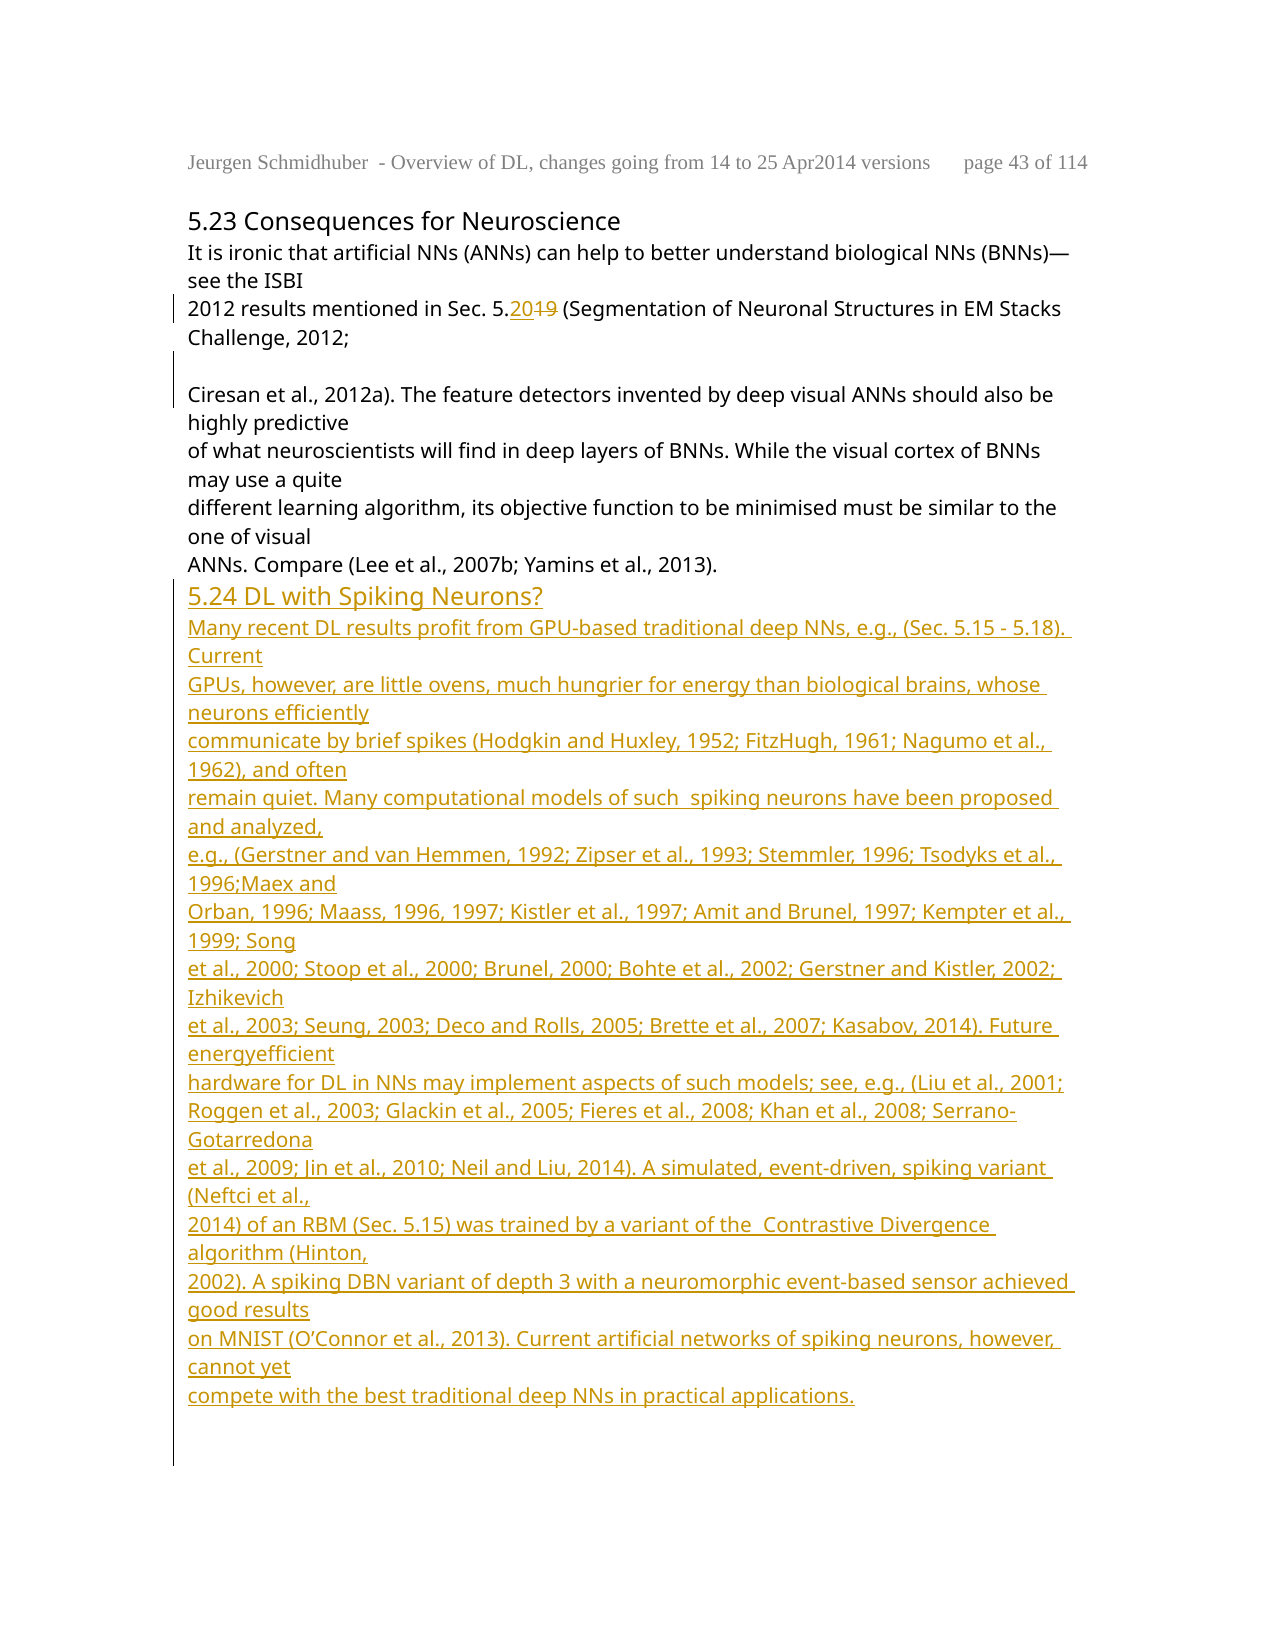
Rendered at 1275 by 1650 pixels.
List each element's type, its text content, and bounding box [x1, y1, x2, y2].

text e.g., (Gerstner and van Hemmen, 1992; Zipser et al., 1993; Stemmler, 1996; Tsodyks et al., 1996;Maex and [187, 840, 1087, 897]
text GPUs, however, are little ovens, much hungrier for energy than biological brains, whose neurons efficiently [187, 670, 1087, 727]
text et al., 2003; Seung, 2003; Deco and Rolls, 2005; Brette et al., 2007; Kasabov, 2014). Future energyefficient [187, 1011, 1087, 1068]
text remain quiet. Many computational models of such spiking neurons have been proposed and analyzed, [187, 783, 1087, 840]
text communicate by brief spikes (Hodgkin and Huxley, 1952; FitzHugh, 1961; Nagumo et al., 1962), and often [187, 727, 1087, 783]
text hardware for DL in NNs may implement aspects of such models; see, e.g., (Liu et al., 2001; [187, 1068, 1087, 1096]
text Orban, 1996; Maass, 1996, 1997; Kistler et al., 1997; Amit and Brunel, 1997; Kempter et al., 1999; Song [187, 897, 1087, 954]
text Ciresan et al., 2012a). The feature detectors invented by deep visual ANNs should also be highly predictive [187, 351, 1087, 380]
text Roggen et al., 2003; Glackin et al., 2005; Fieres et al., 2008; Khan et al., 2008; Serrano-Gotarredona [187, 1096, 1087, 1153]
text Many recent DL results profit from GPU-based traditional deep NNs, e.g., (Sec. 5.15 - 5.18). Current [187, 613, 1087, 670]
text 2012 results mentioned in Sec. 5.20 (Segmentation of Neuronal Structures in EM Stacks Challenge, 2012; [187, 294, 1087, 351]
text 2002). A spiking DBN variant of depth 3 with a neuromorphic event-based sensor achieved good results [187, 1267, 1087, 1324]
text ANNs. Compare (Lee et al., 2007b; Yamins et al., 2013). [187, 550, 1087, 579]
text et al., 2009; Jin et al., 2010; Neil and Liu, 2014). A simulated, event-driven, spiking variant (Neftci et al., [187, 1153, 1087, 1210]
text different learning algorithm, its objective function to be minimised must be similar to the one of visual [187, 493, 1087, 550]
text of what neuroscientists will find in deep layers of BNNs. While the visual cortex of BNNs may use a quite [187, 437, 1087, 493]
text 2014) of an RBM (Sec. 5.15) was trained by a variant of the Contrastive Divergence algorithm (Hinton, [187, 1210, 1087, 1267]
text It is ironic that artificial NNs (ANNs) can help to better understand biological NNs (BNNs)—see the ISBI [187, 238, 1087, 294]
text 5.23 Consequences for Neuroscience [187, 203, 1087, 238]
text on MNIST (O’Connor et al., 2013). Current artificial networks of spiking neurons, however, cannot yet [187, 1324, 1087, 1381]
text et al., 2000; Stoop et al., 2000; Brunel, 2000; Bohte et al., 2002; Gerstner and Kistler, 2002; Izhikevich [187, 954, 1087, 1011]
text compete with the best traditional deep NNs in practical applications. [187, 1381, 1087, 1409]
text 5.24 DL with Spiking Neurons? [187, 579, 1087, 613]
